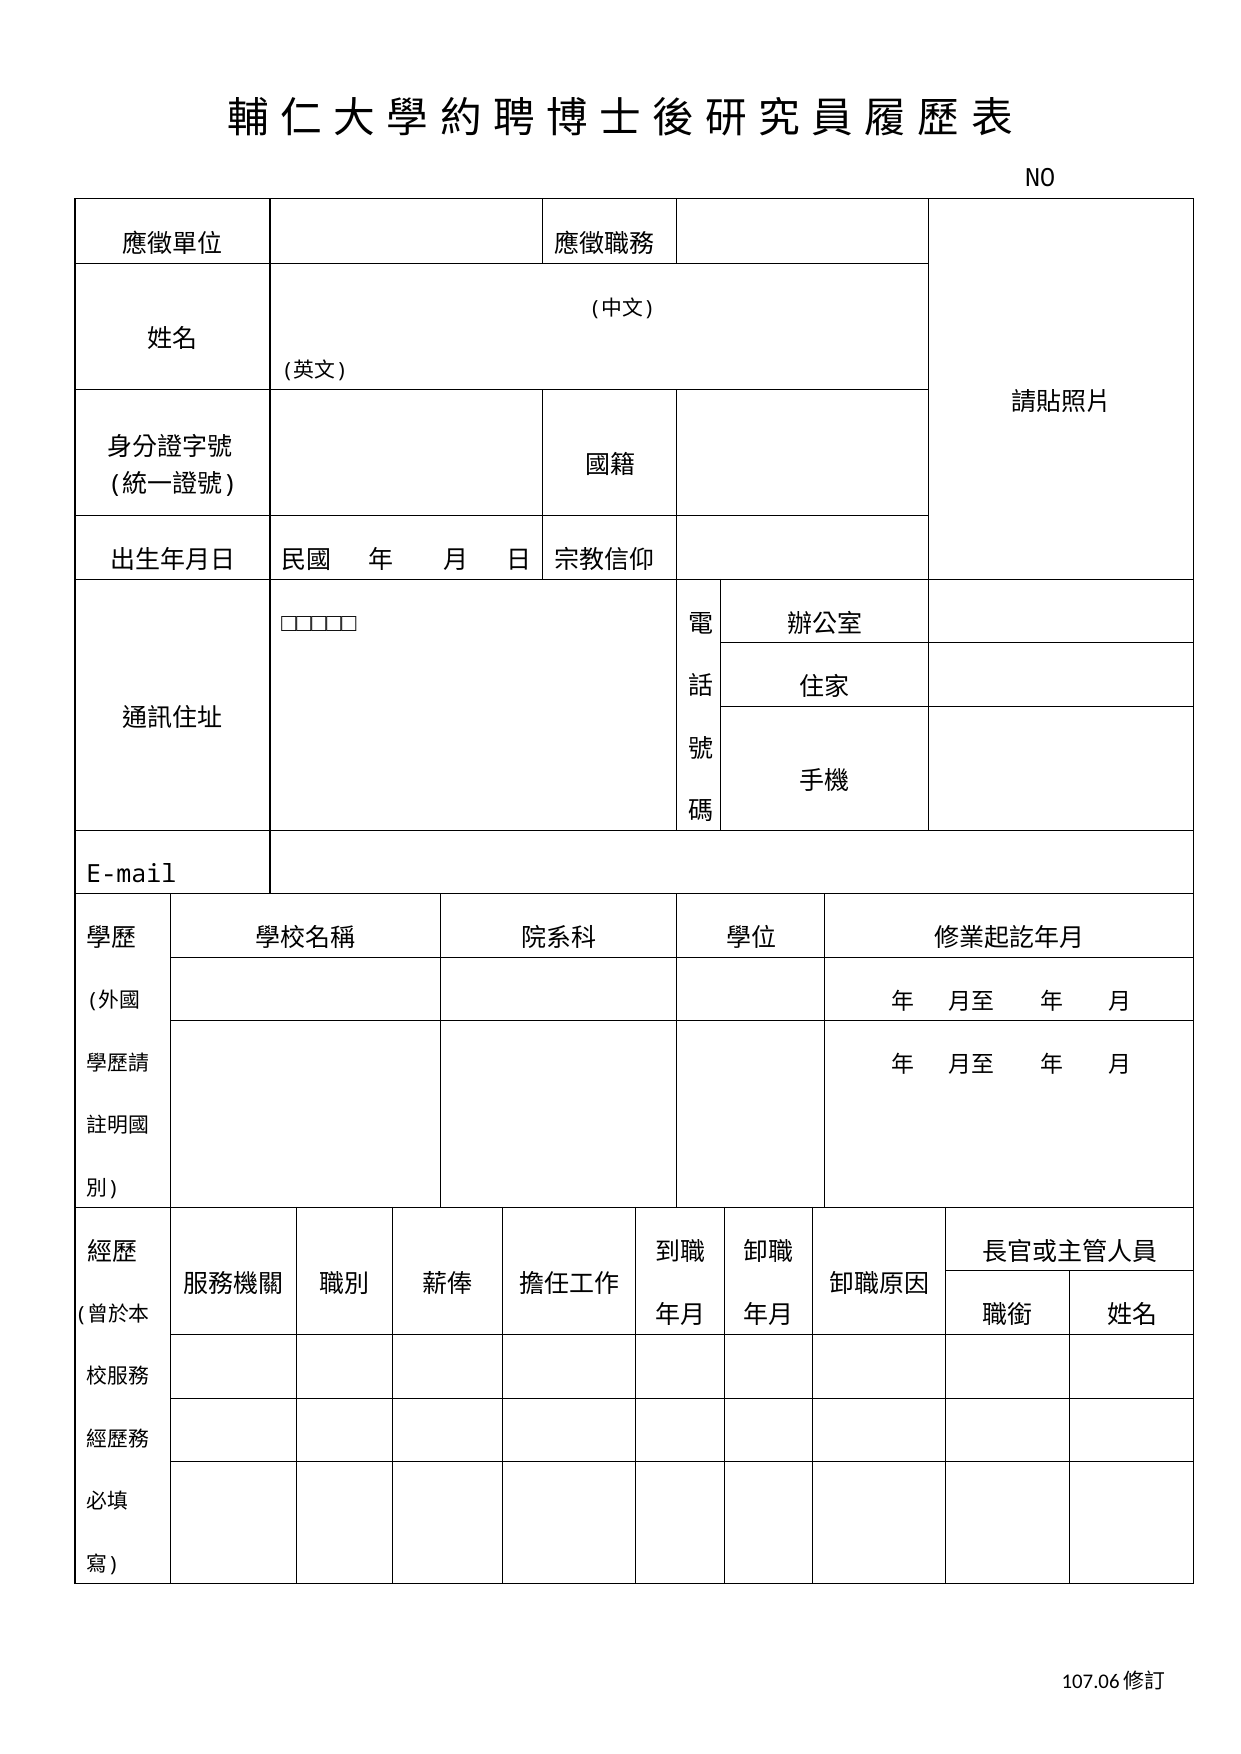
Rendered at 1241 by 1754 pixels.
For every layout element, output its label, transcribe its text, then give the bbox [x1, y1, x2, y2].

table_cell 長官或主管人員 [946, 1208, 1193, 1270]
table_cell [636, 1462, 724, 1583]
table_cell [503, 1399, 635, 1461]
table_cell 辦公室 [721, 580, 928, 642]
table_cell 修業起訖年月 [825, 894, 1193, 957]
table_cell 學歷 (外國學歷請註明國別) [76, 894, 170, 1207]
table_cell [171, 1021, 440, 1207]
table_cell 服務機關 [171, 1208, 296, 1334]
table_cell 卸職年月 [725, 1208, 812, 1334]
table_cell [725, 1335, 812, 1397]
table_cell 到職年月 [636, 1208, 724, 1334]
table_cell 宗教信仰 [543, 516, 676, 579]
table_cell 卸職原因 [813, 1208, 945, 1334]
table_cell 年 月至 年 月 [825, 958, 1193, 1020]
table_cell 學位 [677, 894, 824, 957]
table_cell [677, 1021, 824, 1207]
table_cell 經歷 (曾於本校服務經歷務必填寫) [76, 1208, 170, 1583]
text NO [75, 136, 1065, 198]
table_cell 學校名稱 [171, 894, 440, 957]
table_header 應徵職務 [543, 199, 676, 263]
table_header [271, 199, 542, 263]
table_cell [813, 1335, 945, 1397]
table_cell [297, 1462, 392, 1583]
table_cell 手機 [721, 707, 928, 830]
table_cell [1070, 1399, 1193, 1461]
table_cell [636, 1335, 724, 1397]
table_cell [271, 831, 1193, 893]
table_cell [946, 1399, 1069, 1461]
table_cell □□□□□ [271, 580, 676, 830]
table_cell [677, 516, 928, 579]
table_cell [636, 1399, 724, 1461]
table_cell [1070, 1335, 1193, 1397]
table_cell [503, 1462, 635, 1583]
table_cell [441, 1021, 676, 1207]
table_cell [171, 958, 440, 1020]
table_cell 身分證字號(統一證號) [76, 390, 269, 515]
table_cell [946, 1462, 1069, 1583]
table_cell (中文) (英文) [271, 264, 928, 389]
table_cell [813, 1399, 945, 1461]
table_cell [441, 958, 676, 1020]
table_cell 擔任工作 [503, 1208, 635, 1334]
table_cell [393, 1462, 502, 1583]
table_cell [946, 1335, 1069, 1397]
table_cell 電話號碼 [677, 580, 720, 830]
table_cell [393, 1399, 502, 1461]
text 輔仁大學約聘博士後研究員履歷表 [75, 73, 1165, 136]
table_cell 職銜 [946, 1271, 1069, 1334]
table_cell [297, 1335, 392, 1397]
table_cell 姓名 [1070, 1271, 1193, 1334]
table_cell 院系科 [441, 894, 676, 957]
table_cell [813, 1462, 945, 1583]
table_cell [393, 1335, 502, 1397]
table_cell [677, 390, 928, 515]
table_cell 民國 年 月 日 [271, 516, 542, 579]
table_cell E-mail [76, 831, 269, 893]
table_cell [271, 390, 542, 515]
table_cell 年 月至 年 月 [825, 1021, 1193, 1207]
table_header 請貼照片 [929, 199, 1193, 579]
table_cell [677, 958, 824, 1020]
table_cell 姓名 [76, 264, 269, 389]
table_cell 通訊住址 [76, 580, 269, 830]
table_header [677, 199, 928, 263]
table_cell 住家 [721, 643, 928, 706]
table_header 應徵單位 [76, 199, 269, 263]
table_cell [171, 1335, 296, 1397]
table_cell [1070, 1462, 1193, 1583]
table_cell 薪俸 [393, 1208, 502, 1334]
table_cell [929, 580, 1193, 642]
table_cell [929, 707, 1193, 830]
table_cell [503, 1335, 635, 1397]
table_cell 國籍 [543, 390, 676, 515]
table_cell [725, 1399, 812, 1461]
table_cell [725, 1462, 812, 1583]
table_cell [929, 643, 1193, 706]
table_cell 職別 [297, 1208, 392, 1334]
table_cell [171, 1462, 296, 1583]
table_cell 出生年月日 [76, 516, 269, 579]
table_cell [171, 1399, 296, 1461]
table_cell [297, 1399, 392, 1461]
